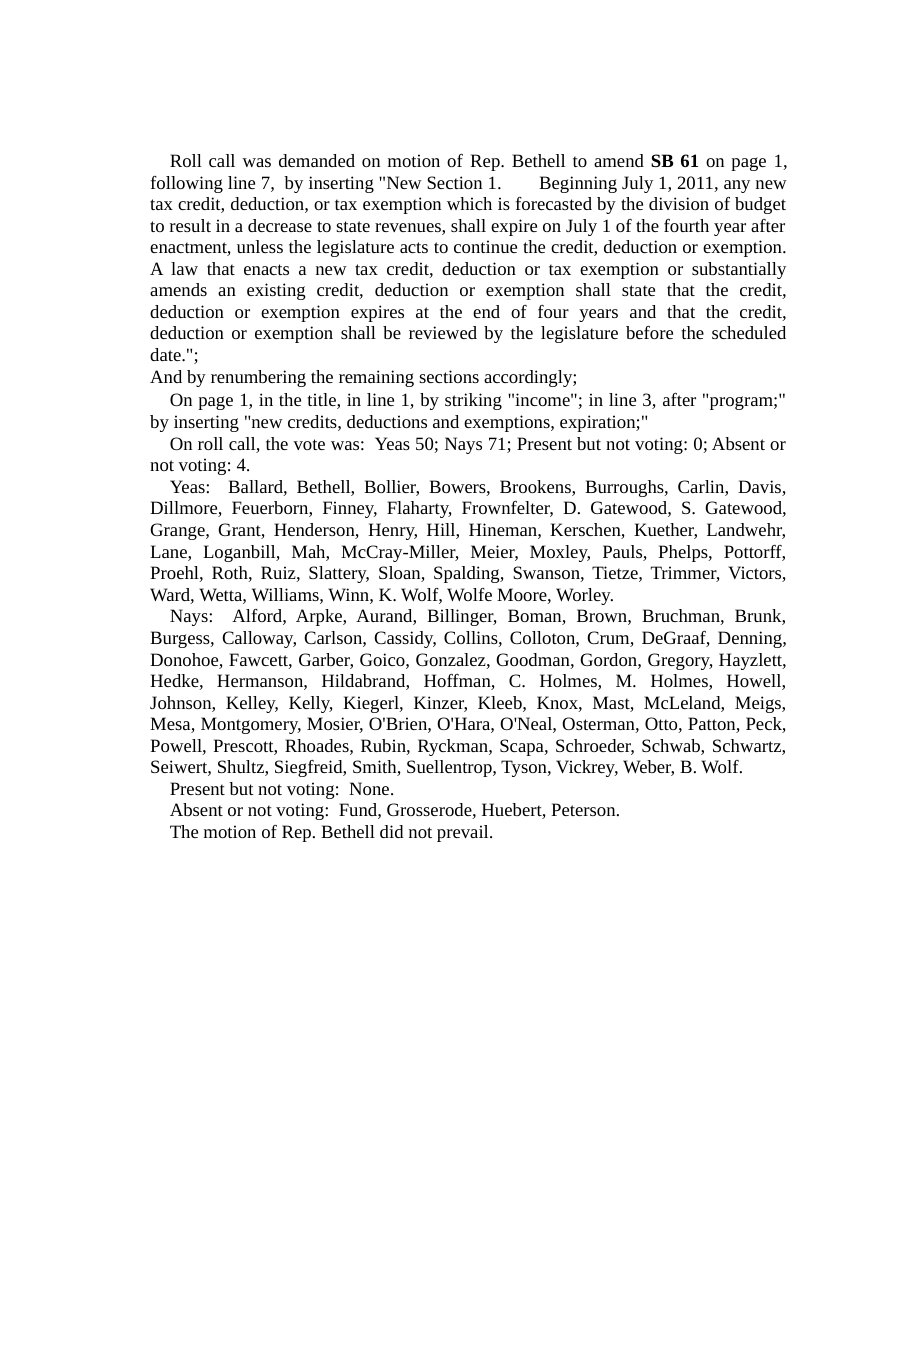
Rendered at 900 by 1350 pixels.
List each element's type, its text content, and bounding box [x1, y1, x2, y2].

text On roll call, the vote was: Yeas 50; Nays 71; Present but not voting: 0; Absent or not voting: 4. [150, 433, 787, 476]
text The motion of Rep. Bethell did not prevail. [150, 821, 787, 842]
text Yeas: Ballard, Bethell, Bollier, Bowers, Brookens, Burroughs, Carlin, Davis, Dillmore, Feuerborn, Finney, Flaharty, Frownfelter, D. Gatewood, S. Gatewood, Grange, Grant, Henderson, Henry, Hill, Hineman, Kerschen, Kuether, Landwehr, Lane, Loganbill, Mah, McCray-Miller, Meier, Moxley, Pauls, Phelps, Pottorff, Proehl, Roth, Ruiz, Slattery, Sloan, Spalding, Swanson, Tietze, Trimmer, Victors, Ward, Wetta, Williams, Winn, K. Wolf, Wolfe Moore, Worley. [150, 476, 787, 605]
text Absent or not voting: Fund, Grosserode, Huebert, Peterson. [150, 799, 787, 821]
text Present but not voting: None. [150, 778, 787, 799]
text And by renumbering the remaining sections accordingly; [150, 366, 787, 387]
text On page 1, in the title, in line 1, by striking "income"; in line 3, after "program;" by inserting "new credits, deductions and exemptions, expiration;" [150, 387, 787, 433]
text Roll call was demanded on motion of Rep. Bethell to amend SB 61 on page 1, following line 7, by inserting "New Section 1. Beginning July 1, 2011, any new tax credit, deduction, or tax exemption which is forecasted by the division of budget to result in a decrease to state revenues, shall expire on July 1 of the fourth year after enactment, unless the legislature acts to continue the credit, deduction or exemption. A law that enacts a new tax credit, deduction or tax exemption or substantially amends an existing credit, deduction or exemption shall state that the credit, deduction or exemption expires at the end of four years and that the credit, deduction or exemption shall be reviewed by the legislature before the scheduled date."; [150, 150, 787, 366]
text Nays: Alford, Arpke, Aurand, Billinger, Boman, Brown, Bruchman, Brunk, Burgess, Calloway, Carlson, Cassidy, Collins, Colloton, Crum, DeGraaf, Denning, Donohoe, Fawcett, Garber, Goico, Gonzalez, Goodman, Gordon, Gregory, Hayzlett, Hedke, Hermanson, Hildabrand, Hoffman, C. Holmes, M. Holmes, Howell, Johnson, Kelley, Kelly, Kiegerl, Kinzer, Kleeb, Knox, Mast, McLeland, Meigs, Mesa, Montgomery, Mosier, O'Brien, O'Hara, O'Neal, Osterman, Otto, Patton, Peck, Powell, Prescott, Rhoades, Rubin, Ryckman, Scapa, Schroeder, Schwab, Schwartz, Seiwert, Shultz, Siegfreid, Smith, Suellentrop, Tyson, Vickrey, Weber, B. Wolf. [150, 605, 787, 778]
